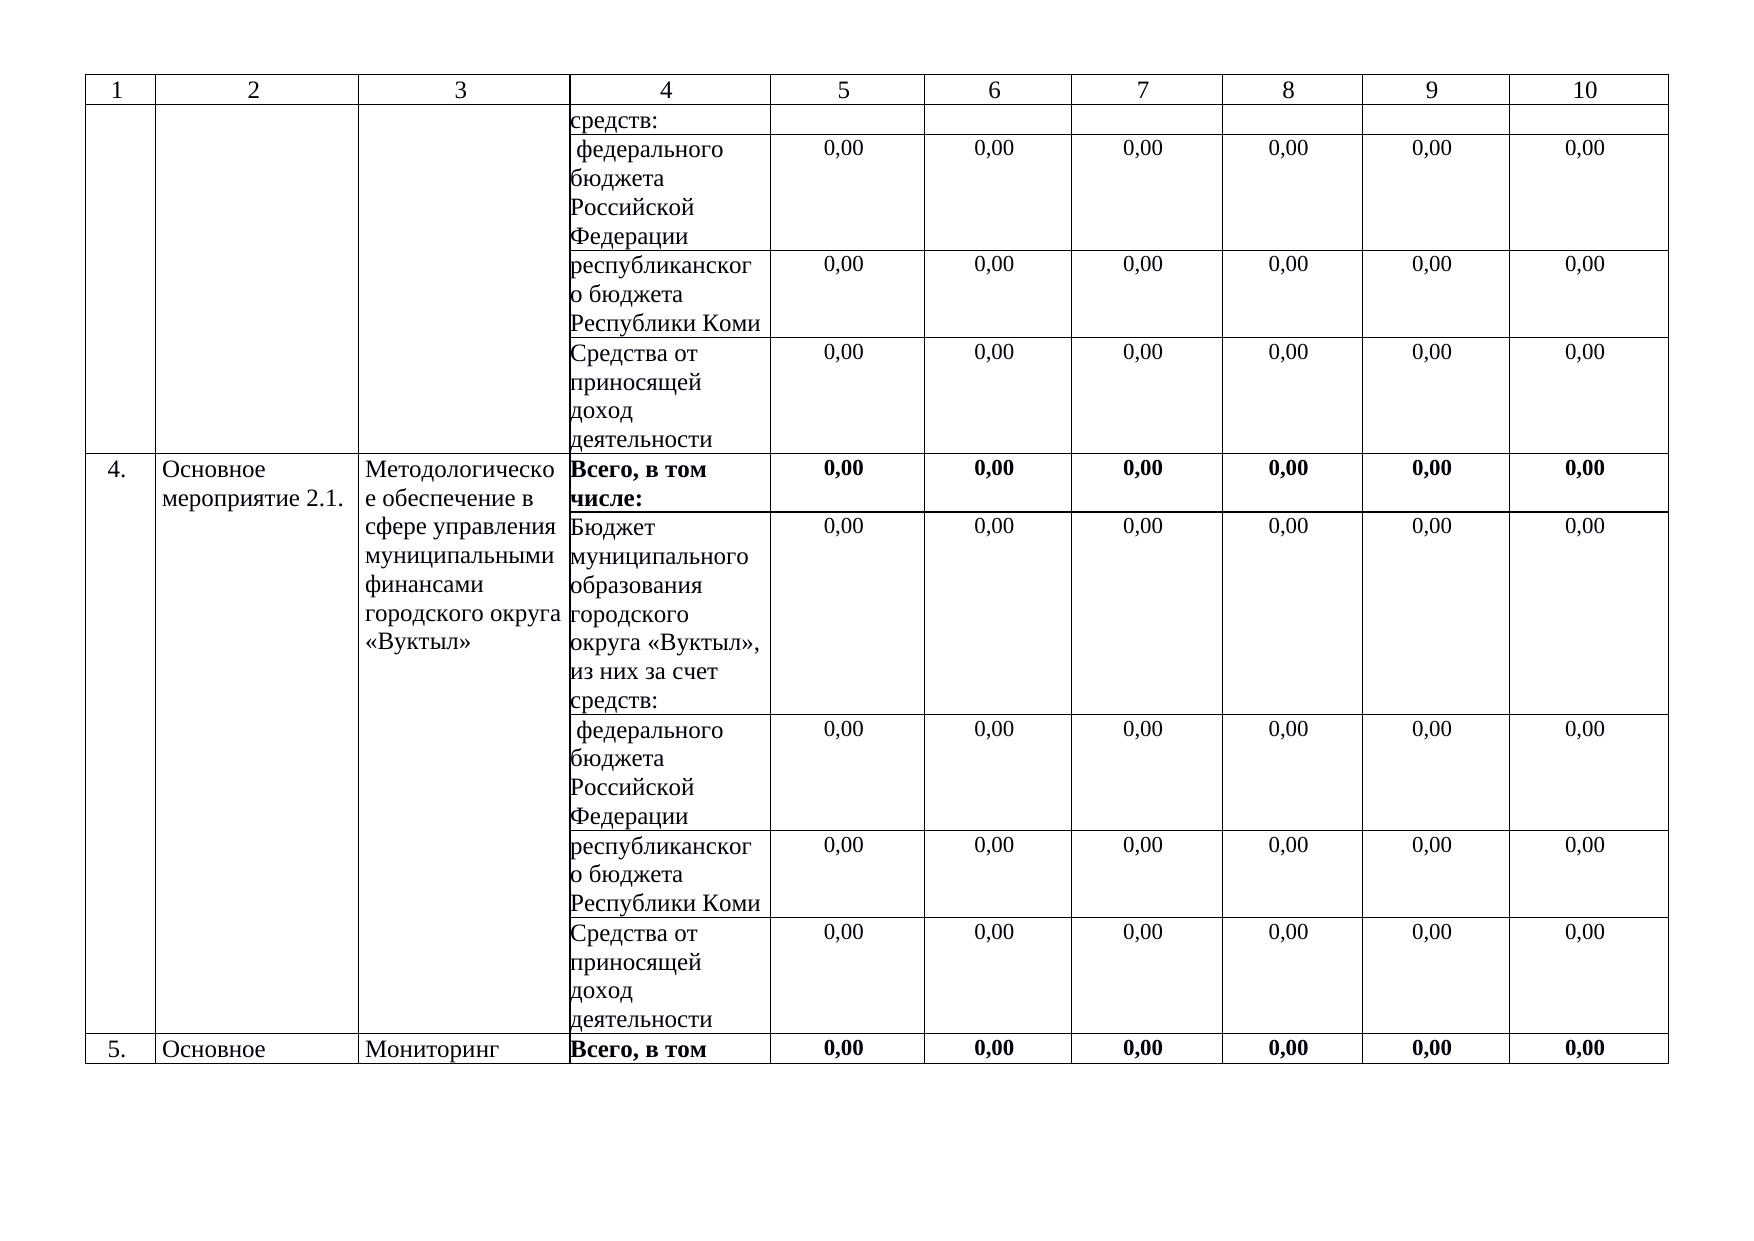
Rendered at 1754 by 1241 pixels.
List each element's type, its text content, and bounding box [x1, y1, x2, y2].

table_cell 0,00 [1072, 454, 1222, 511]
table_cell [1363, 105, 1509, 133]
table_cell 0,00 [1510, 135, 1668, 249]
table_cell республиканского бюджета Республики Коми [571, 831, 770, 917]
table_cell 0,00 [925, 513, 1071, 714]
table_cell 0,00 [771, 715, 924, 830]
table_cell 0,00 [1510, 513, 1668, 714]
table_cell 0,00 [1363, 135, 1509, 249]
table_cell 0,00 [1223, 135, 1362, 249]
table_header 2 [156, 75, 358, 104]
table_cell 0,00 [1223, 1034, 1362, 1063]
table_cell Основное [156, 1034, 358, 1063]
table_cell Всего, в том числе: [571, 454, 770, 511]
table_cell 0,00 [771, 251, 924, 337]
table_cell 0,00 [1363, 1034, 1509, 1063]
table_cell 0,00 [1510, 831, 1668, 917]
table_cell 0,00 [1072, 251, 1222, 337]
table_cell 0,00 [1363, 831, 1509, 917]
table_cell 0,00 [1072, 1034, 1222, 1063]
table_cell 0,00 [1223, 831, 1362, 917]
table_cell 0,00 [771, 338, 924, 453]
table_header 4 [571, 75, 770, 104]
table_cell Средства от приносящей доход деятельности [571, 918, 770, 1033]
table_cell 0,00 [1510, 1034, 1668, 1063]
table_header 3 [359, 75, 569, 104]
table_cell 0,00 [925, 918, 1071, 1033]
table_cell [1510, 105, 1668, 133]
table_header 1 [86, 75, 155, 104]
table_cell 0,00 [1510, 715, 1668, 830]
table_cell 0,00 [1363, 251, 1509, 337]
table_cell [359, 105, 569, 453]
table_cell 0,00 [925, 1034, 1071, 1063]
table_cell федерального бюджета Российской Федерации [571, 135, 770, 249]
table_cell 0,00 [925, 338, 1071, 453]
table_cell Всего, в том [571, 1034, 770, 1063]
table_cell [86, 105, 155, 453]
table_cell 0,00 [925, 251, 1071, 337]
table_cell 0,00 [1223, 454, 1362, 511]
table_header 6 [925, 75, 1071, 104]
table_cell 0,00 [771, 1034, 924, 1063]
table_cell 0,00 [771, 135, 924, 249]
table_cell 0,00 [1363, 918, 1509, 1033]
table_cell Методологическое обеспечение в сфере управления муниципальными финансами городского округа «Вуктыл» [359, 454, 569, 1033]
table_cell [925, 105, 1071, 133]
table_cell Основное мероприятие 2.1. [156, 454, 358, 1033]
table_cell 0,00 [1072, 715, 1222, 830]
table_cell 0,00 [925, 831, 1071, 917]
table_cell [156, 105, 358, 453]
table_cell 0,00 [1223, 715, 1362, 830]
table_cell 0,00 [1072, 918, 1222, 1033]
table_cell 0,00 [1510, 918, 1668, 1033]
table_cell 0,00 [925, 135, 1071, 249]
table_cell 0,00 [925, 454, 1071, 511]
table_cell средств: [571, 105, 770, 133]
table_cell 0,00 [1363, 513, 1509, 714]
table_cell 4. [86, 454, 155, 1033]
table_cell 0,00 [1072, 135, 1222, 249]
table_cell 0,00 [1072, 831, 1222, 917]
table_cell 0,00 [925, 715, 1071, 830]
table_cell республиканского бюджета Республики Коми [571, 251, 770, 337]
table_cell 0,00 [1223, 918, 1362, 1033]
table_cell 0,00 [1510, 251, 1668, 337]
table_cell 5. [86, 1034, 155, 1063]
table_header 10 [1510, 75, 1668, 104]
table_cell Мониторинг [359, 1034, 569, 1063]
table_cell 0,00 [1072, 513, 1222, 714]
table_cell 0,00 [1363, 715, 1509, 830]
table_header 8 [1223, 75, 1362, 104]
table_cell федерального бюджета Российской Федерации [571, 715, 770, 830]
table_cell 0,00 [1363, 338, 1509, 453]
table_header 5 [771, 75, 924, 104]
table_header 9 [1363, 75, 1509, 104]
table_cell Средства от приносящей доход деятельности [571, 338, 770, 453]
table_cell 0,00 [1223, 513, 1362, 714]
table_cell 0,00 [1072, 338, 1222, 453]
table_cell 0,00 [1363, 454, 1509, 511]
table_cell 0,00 [1510, 454, 1668, 511]
table_cell Бюджет муниципального образования городского округа «Вуктыл», из них за счет средств: [571, 513, 770, 714]
table_cell 0,00 [771, 513, 924, 714]
table_cell 0,00 [1510, 338, 1668, 453]
table_cell 0,00 [1223, 338, 1362, 453]
table_cell 0,00 [771, 918, 924, 1033]
table_cell 0,00 [771, 454, 924, 511]
table_cell [771, 105, 924, 133]
table_cell [1072, 105, 1222, 133]
table_header 7 [1072, 75, 1222, 104]
table_cell 0,00 [1223, 251, 1362, 337]
table_cell 0,00 [771, 831, 924, 917]
table_cell [1223, 105, 1362, 133]
